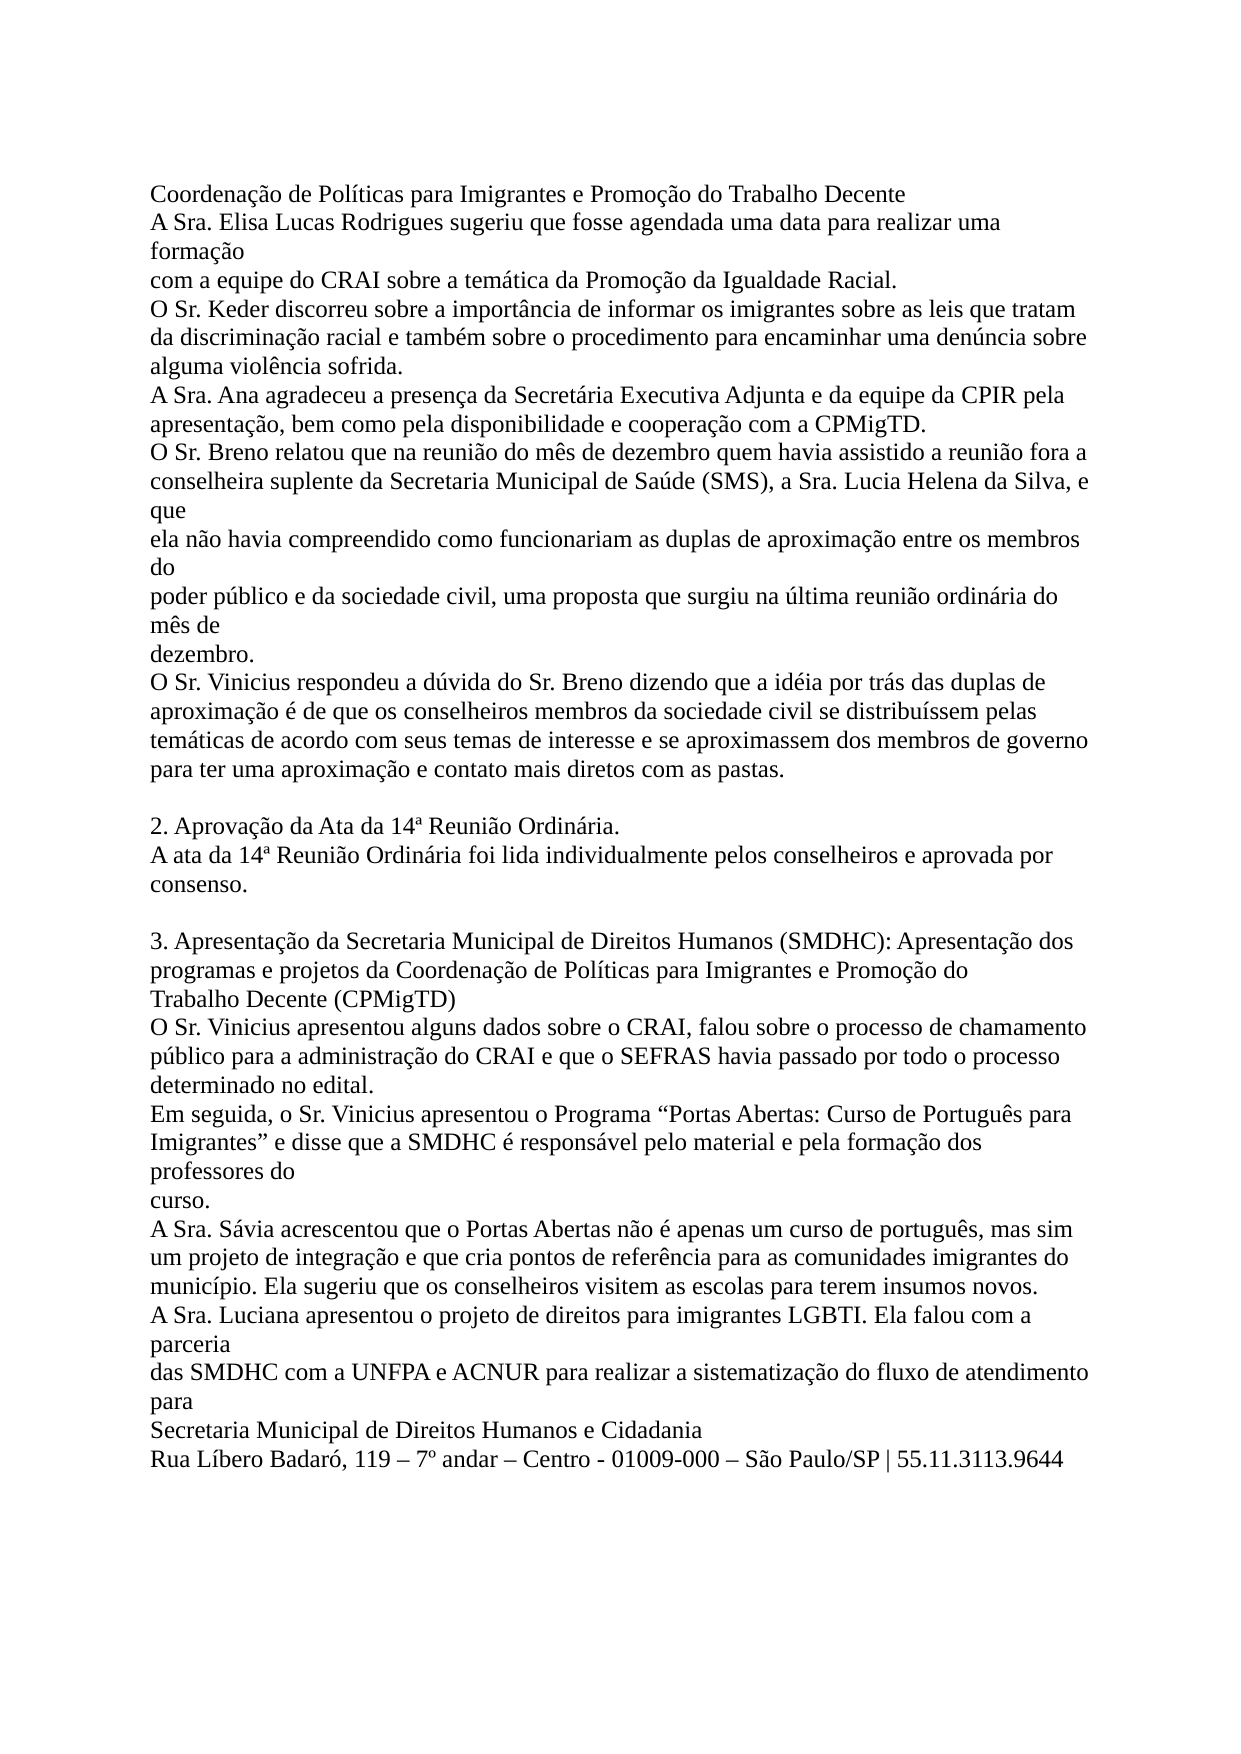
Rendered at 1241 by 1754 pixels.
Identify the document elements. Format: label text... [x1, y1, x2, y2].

text A Sra. Ana agradeceu a presença da Secretária Executiva Adjunta e da equipe da CPIR pela [150, 380, 1090, 409]
text O Sr. Keder discorreu sobre a importância de informar os imigrantes sobre as leis que tratam [150, 294, 1090, 322]
text programas e projetos da Coordenação de Políticas para Imigrantes e Promoção do [150, 955, 1090, 984]
text 3. Apresentação da Secretaria Municipal de Direitos Humanos (SMDHC): Apresentação dos [150, 926, 1090, 955]
text A Sra. Luciana apresentou o projeto de direitos para imigrantes LGBTI. Ela falou com a parceria [150, 1300, 1090, 1357]
text temáticas de acordo com seus temas de interesse e se aproximassem dos membros de governo [150, 725, 1090, 754]
text A ata da 14ª Reunião Ordinária foi lida individualmente pelos conselheiros e aprovada por [150, 840, 1090, 869]
text das SMDHC com a UNFPA e ACNUR para realizar a sistematização do fluxo de atendimento para [150, 1357, 1090, 1415]
text ela não havia compreendido como funcionariam as duplas de aproximação entre os membros do [150, 524, 1090, 581]
text poder público e da sociedade civil, uma proposta que surgiu na última reunião ordinária do mês de [150, 581, 1090, 639]
text apresentação, bem como pela disponibilidade e cooperação com a CPMigTD. [150, 409, 1090, 437]
text O Sr. Breno relatou que na reunião do mês de dezembro quem havia assistido a reunião fora a [150, 437, 1090, 466]
text alguma violência sofrida. [150, 351, 1090, 380]
text com a equipe do CRAI sobre a temática da Promoção da Igualdade Racial. [150, 265, 1090, 294]
text dezembro. [150, 639, 1090, 667]
text 2. Aprovação da Ata da 14ª Reunião Ordinária. [150, 811, 1090, 840]
text da discriminação racial e também sobre o procedimento para encaminhar uma denúncia sobre [150, 322, 1090, 351]
text para ter uma aproximação e contato mais diretos com as pastas. [150, 754, 1090, 782]
text Rua Líbero Badaró, 119 – 7º andar – Centro - 01009-000 – São Paulo/SP | 55.11.3113.9644 [150, 1444, 1090, 1472]
text município. Ela sugeriu que os conselheiros visitem as escolas para terem insumos novos. [150, 1271, 1090, 1300]
text A Sra. Elisa Lucas Rodrigues sugeriu que fosse agendada uma data para realizar uma formação [150, 207, 1090, 265]
text determinado no edital. [150, 1070, 1090, 1099]
text Coordenação de Políticas para Imigrantes e Promoção do Trabalho Decente [150, 179, 1090, 207]
text público para a administração do CRAI e que o SEFRAS havia passado por todo o processo [150, 1041, 1090, 1070]
text Trabalho Decente (CPMigTD) [150, 984, 1090, 1012]
text conselheira suplente da Secretaria Municipal de Saúde (SMS), a Sra. Lucia Helena da Silva, e que [150, 466, 1090, 524]
text A Sra. Sávia acrescentou que o Portas Abertas não é apenas um curso de português, mas sim [150, 1214, 1090, 1242]
text O Sr. Vinicius respondeu a dúvida do Sr. Breno dizendo que a idéia por trás das duplas de [150, 667, 1090, 696]
text um projeto de integração e que cria pontos de referência para as comunidades imigrantes do [150, 1242, 1090, 1271]
text consenso. [150, 869, 1090, 897]
text Em seguida, o Sr. Vinicius apresentou o Programa “Portas Abertas: Curso de Português para [150, 1099, 1090, 1127]
text Imigrantes” e disse que a SMDHC é responsável pelo material e pela formação dos professores do [150, 1127, 1090, 1185]
text curso. [150, 1185, 1090, 1214]
text Secretaria Municipal de Direitos Humanos e Cidadania [150, 1415, 1090, 1444]
text O Sr. Vinicius apresentou alguns dados sobre o CRAI, falou sobre o processo de chamamento [150, 1012, 1090, 1041]
text aproximação é de que os conselheiros membros da sociedade civil se distribuíssem pelas [150, 696, 1090, 725]
